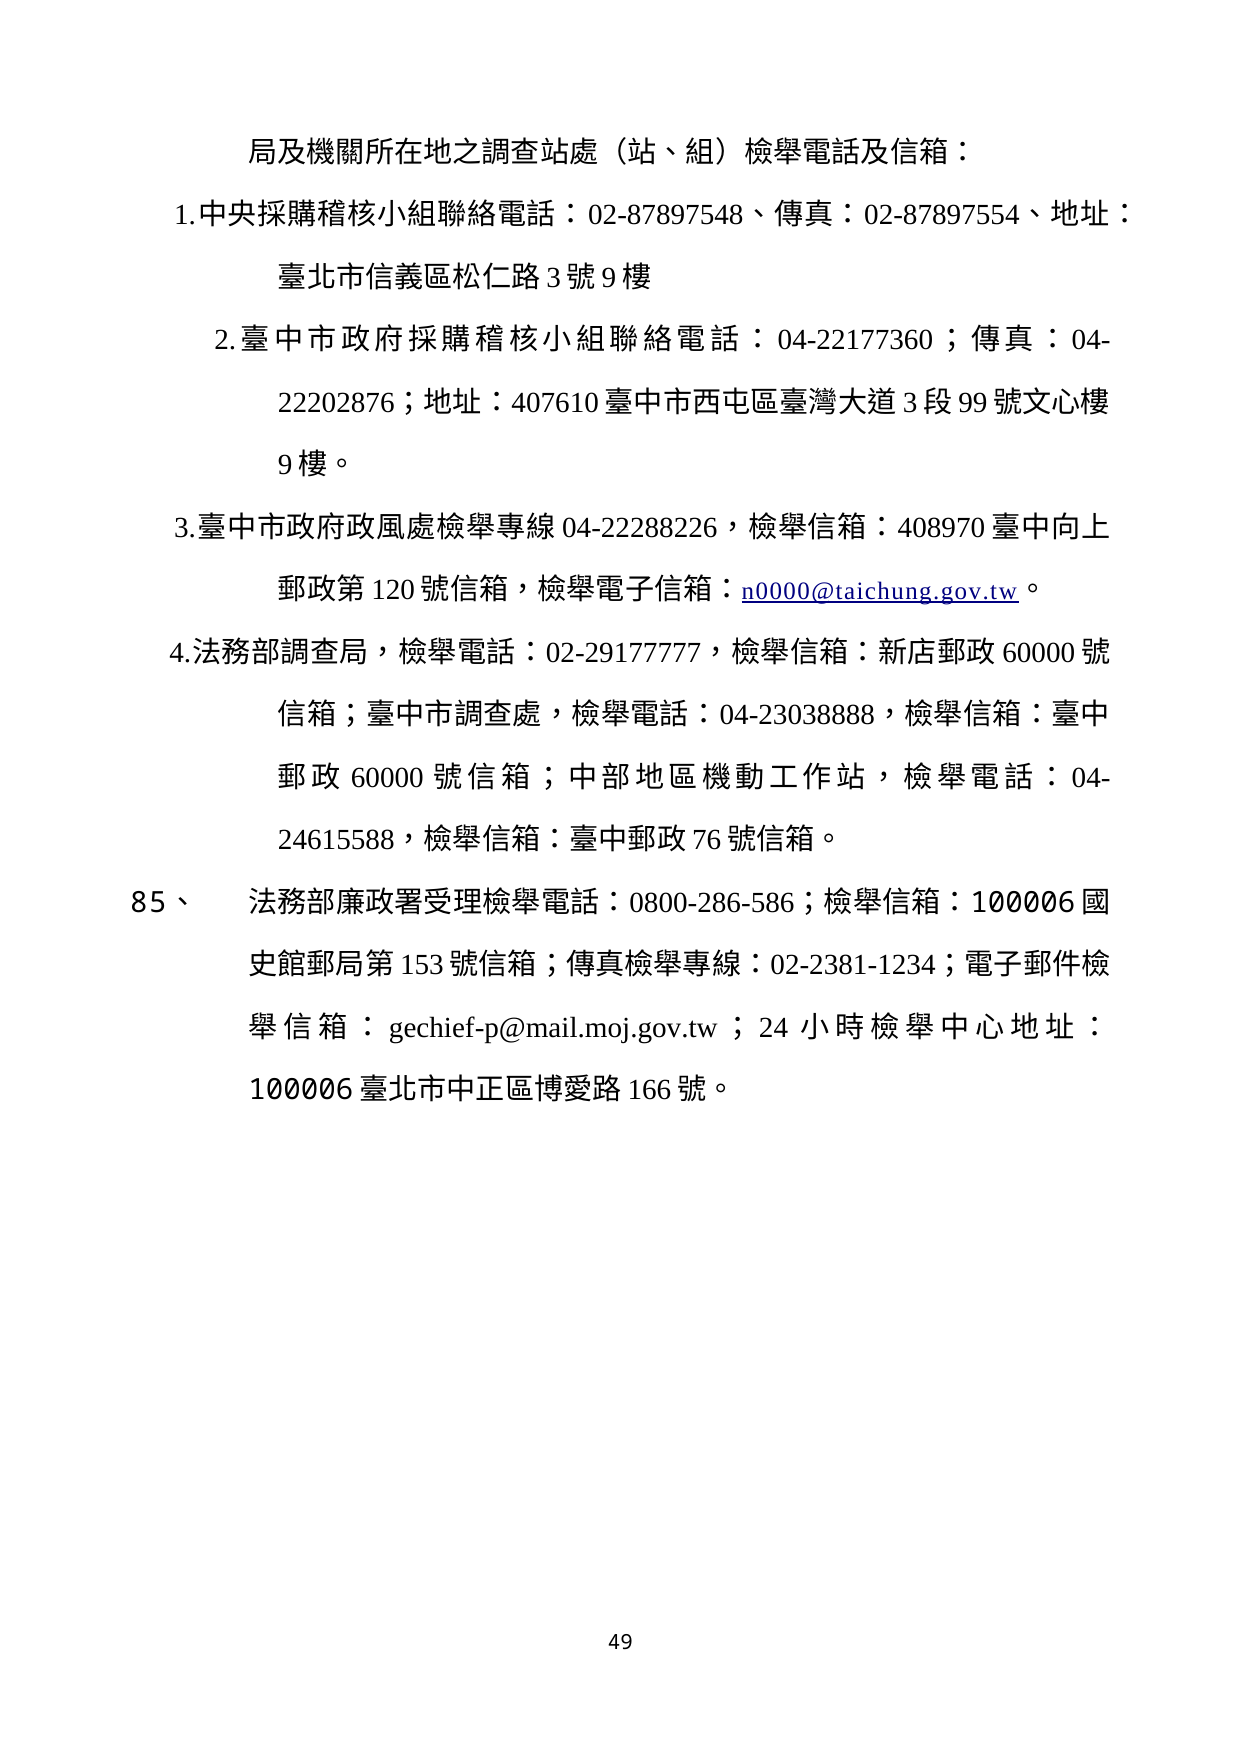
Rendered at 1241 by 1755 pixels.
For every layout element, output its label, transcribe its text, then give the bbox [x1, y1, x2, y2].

text 2.臺中市政府採購稽核小組聯絡電話：04-22177360；傳真：04-22202876；地址：407610臺中市西屯區臺灣大道3段99號文心樓9樓。 [86, 295, 1110, 483]
list 局及機關所在地之調查站處（站、組）檢舉電話及信箱： [130, 108, 1110, 170]
text 1.中央採購稽核小組聯絡電話：02-87897548、傳真：02-87897554、地址：臺北市信義區松仁路3號9樓 [86, 170, 1110, 295]
text 4.法務部調查局，檢舉電話：02-29177777，檢舉信箱：新店郵政60000號信箱；臺中市調查處，檢舉電話：04-23038888，檢舉信箱：臺中郵政60000號信箱；中部地區機動工作站，檢舉電話：04-24615588，檢舉信箱：臺中郵政76號信箱。 [86, 608, 1110, 858]
list 法務部廉政署受理檢舉電話：0800-286-586；檢舉信箱：100006國史館郵局第153號信箱；傳真檢舉專線：02-2381-1234；電子郵件檢舉信箱：gechief-p@mail.moj.gov.tw；24小時檢舉中心地址：100006臺北市中正區博愛路166號。 [130, 858, 1110, 1108]
text 3.臺中市政府政風處檢舉專線04-22288226，檢舉信箱：408970臺中向上郵政第120號信箱，檢舉電子信箱：n0000@taichung.gov.tw。 [86, 483, 1110, 608]
